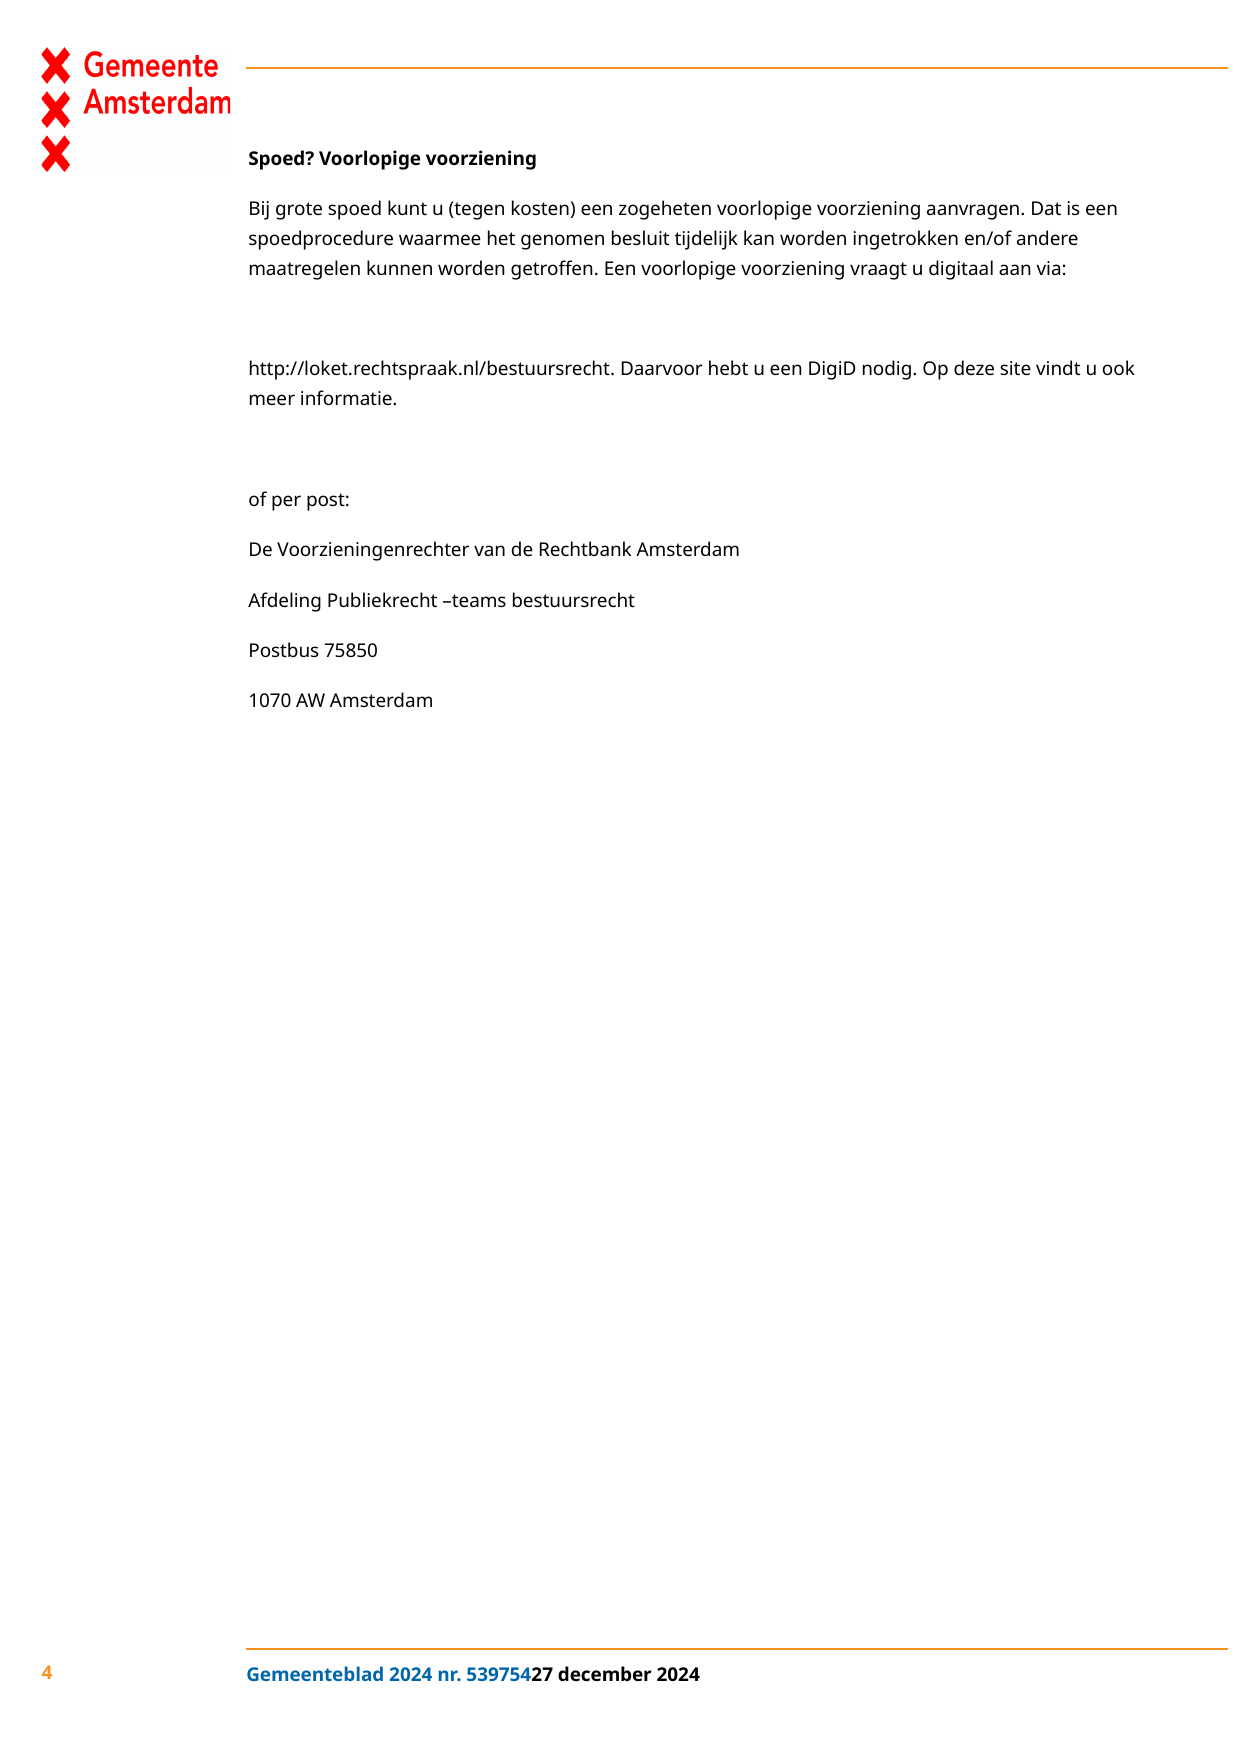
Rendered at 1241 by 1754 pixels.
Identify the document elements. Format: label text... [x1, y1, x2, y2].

text http://loket.rechtspraak.nl/bestuursrecht. Daarvoor hebt u een DigiD nodig. Op deze site vindt u ook meer informatie. [248, 356, 1152, 411]
text 1070 AW Amsterdam [248, 688, 1152, 713]
text of per post: [248, 486, 1152, 512]
text Bij grote spoed kunt u (tegen kosten) een zogeheten voorlopige voorziening aanvragen. Dat is een spoedprocedure waarmee het genomen besluit tijdelijk kan worden ingetrokken en/of andere maatregelen kunnen worden getroffen. Een voorlopige voorziening vraagt u digitaal aan via: [248, 196, 1152, 281]
text Afdeling Publiekrecht –teams bestuursrecht [248, 587, 1152, 613]
text Spoed? Voorlopige voorziening [248, 145, 1152, 171]
text Postbus 75850 [248, 637, 1152, 663]
picture [41, 47, 231, 172]
text De Voorzieningenrechter van de Rechtbank Amsterdam [248, 536, 1152, 562]
